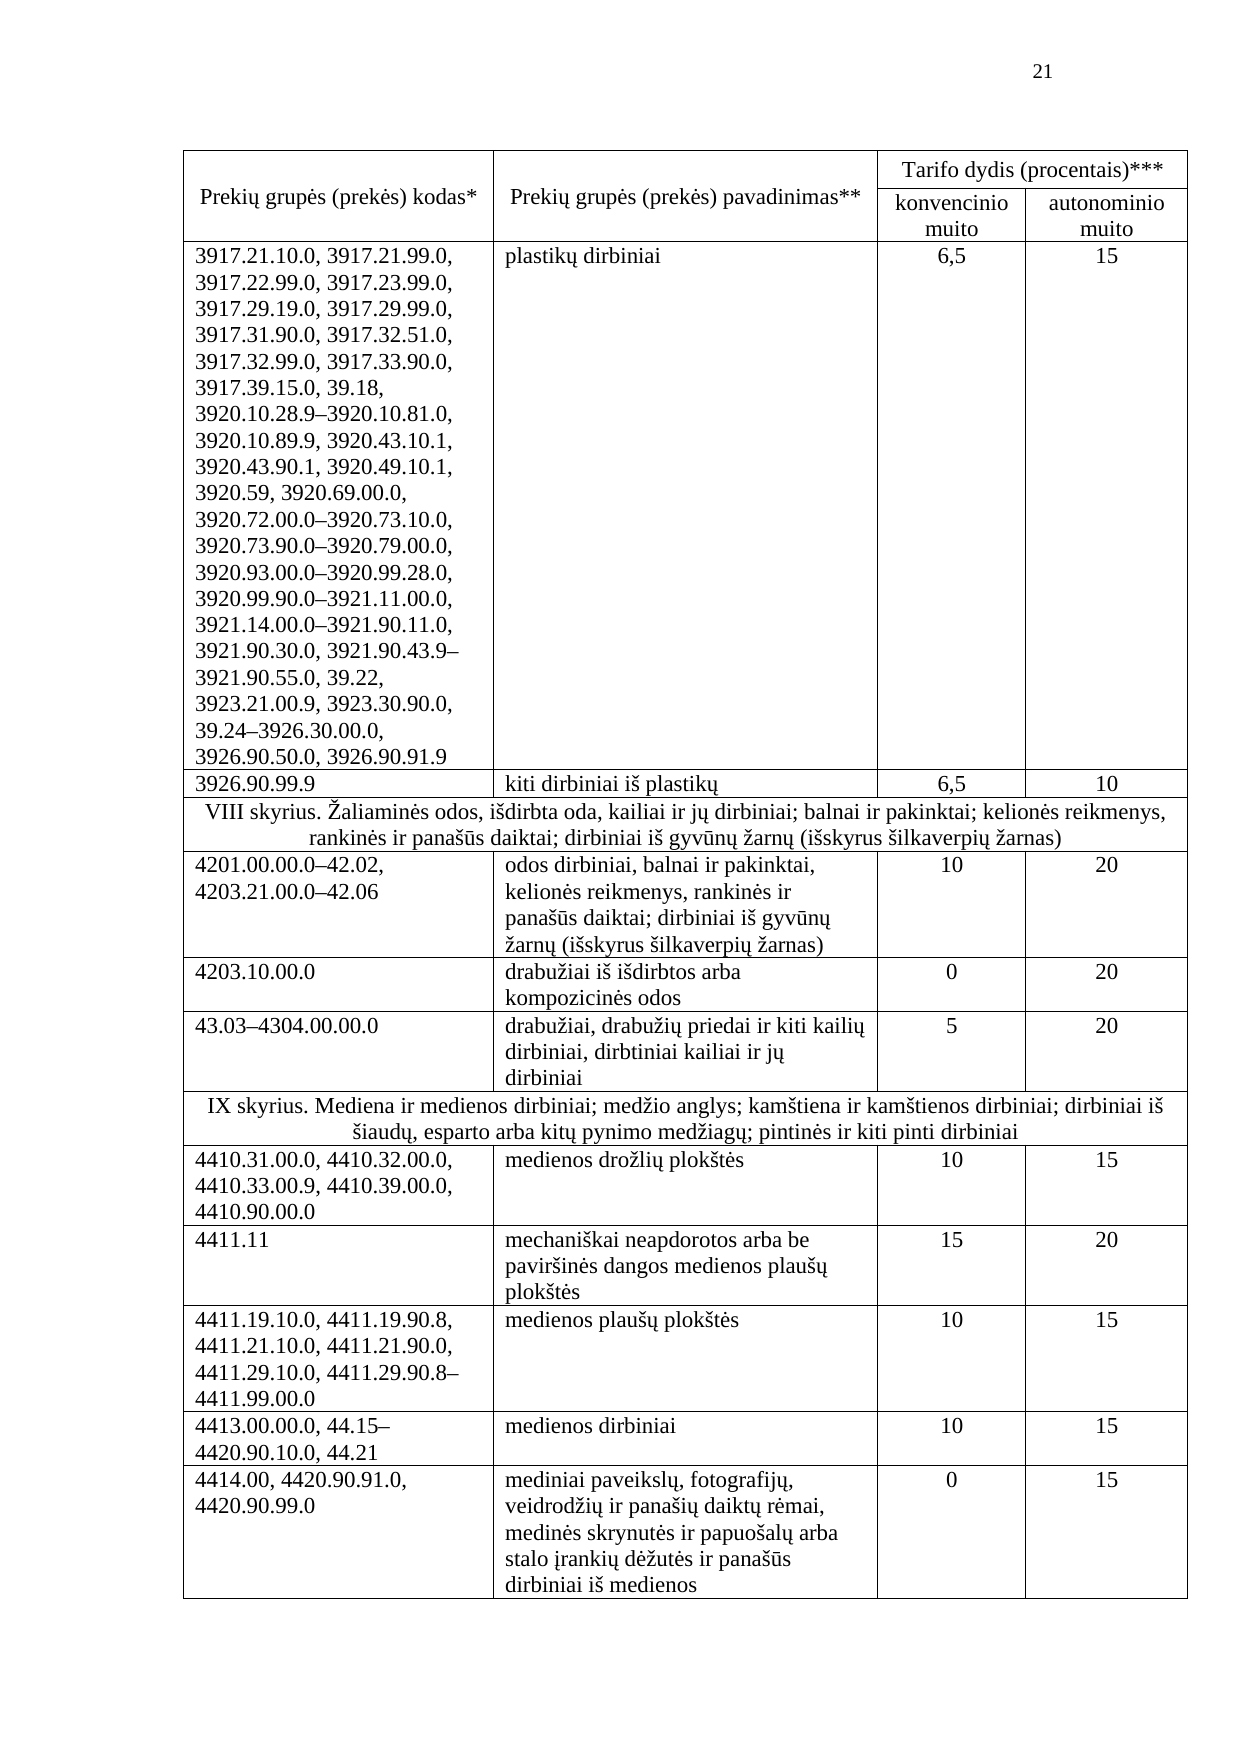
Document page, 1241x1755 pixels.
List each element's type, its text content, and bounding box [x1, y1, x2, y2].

table_cell 15 [1026, 1412, 1187, 1465]
table_cell 4203.10.00.0 [184, 958, 493, 1011]
table_cell 0 [878, 958, 1025, 1011]
table_cell VIII skyrius. Žaliaminės odos, išdirbta oda, kailiai ir jų dirbiniai; balnai ir pakinktai; kelionės reikmenys, rankinės ir panašūs daiktai; dirbiniai iš gyvūnų žarnų (išskyrus šilkaverpių žarnas) [184, 798, 1187, 851]
table_cell 10 [878, 1146, 1025, 1225]
table_cell 20 [1026, 1226, 1187, 1305]
table_cell konvencinio muito [878, 189, 1025, 241]
table_cell medienos dirbiniai [494, 1412, 877, 1465]
table_cell 15 [878, 1226, 1025, 1305]
table_cell 15 [1026, 242, 1187, 769]
table_cell 3917.21.10.0, 3917.21.99.0, 3917.22.99.0, 3917.23.99.0, 3917.29.19.0, 3917.29.99.0, 3917.31.90.0, 3917.32.51.0, 3917.32.99.0, 3917.33.90.0, 3917.39.15.0, 39.18, 3920.10.28.9–3920.10.81.0, 3920.10.89.9, 3920.43.10.1, 3920.43.90.1, 3920.49.10.1, 3920.59, 3920.69.00.0, 3920.72.00.0–3920.73.10.0, 3920.73.90.0–3920.79.00.0, 3920.93.00.0–3920.99.28.0, 3920.99.90.0–3921.11.00.0, 3921.14.00.0–3921.90.11.0, 3921.90.30.0, 3921.90.43.9–3921.90.55.0, 39.22, 3923.21.00.9, 3923.30.90.0, 39.24–3926.30.00.0, 3926.90.50.0, 3926.90.91.9 [184, 242, 493, 769]
table_cell kiti dirbiniai iš plastikų [494, 770, 877, 797]
table_cell 15 [1026, 1466, 1187, 1598]
table_cell drabužiai iš išdirbtos arba kompozicinės odos [494, 958, 877, 1011]
table_cell plastikų dirbiniai [494, 242, 877, 769]
table_cell drabužiai, drabužių priedai ir kiti kailių dirbiniai, dirbtiniai kailiai ir jų dirbiniai [494, 1012, 877, 1091]
table_cell 10 [1026, 770, 1187, 797]
table_cell odos dirbiniai, balnai ir pakinktai, kelionės reikmenys, rankinės ir panašūs daiktai; dirbiniai iš gyvūnų žarnų (išskyrus šilkaverpių žarnas) [494, 852, 877, 957]
table_cell 4414.00, 4420.90.91.0, 4420.90.99.0 [184, 1466, 493, 1598]
table_cell IX skyrius. Mediena ir medienos dirbiniai; medžio anglys; kamštiena ir kamštienos dirbiniai; dirbiniai iš šiaudų, esparto arba kitų pynimo medžiagų; pintinės ir kiti pinti dirbiniai [184, 1092, 1187, 1144]
table_cell 6,5 [878, 770, 1025, 797]
table_cell 4413.00.00.0, 44.15–4420.90.10.0, 44.21 [184, 1412, 493, 1465]
table_cell 10 [878, 1306, 1025, 1411]
table_cell mechaniškai neapdorotos arba be paviršinės dangos medienos plaušų plokštės [494, 1226, 877, 1305]
table_cell 20 [1026, 958, 1187, 1011]
table_cell 20 [1026, 1012, 1187, 1091]
table_cell 0 [878, 1466, 1025, 1598]
table_cell medienos plaušų plokštės [494, 1306, 877, 1411]
table_cell 20 [1026, 852, 1187, 957]
table_cell 5 [878, 1012, 1025, 1091]
table_cell 4410.31.00.0, 4410.32.00.0, 4410.33.00.9, 4410.39.00.0, 4410.90.00.0 [184, 1146, 493, 1225]
table_cell 43.03–4304.00.00.0 [184, 1012, 493, 1091]
table_header Prekių grupės (prekės) kodas* [184, 151, 493, 241]
table_cell 4411.19.10.0, 4411.19.90.8, 4411.21.10.0, 4411.21.90.0, 4411.29.10.0, 4411.29.90.8–4411.99.00.0 [184, 1306, 493, 1411]
table_cell mediniai paveikslų, fotografijų, veidrodžių ir panašių daiktų rėmai, medinės skrynutės ir papuošalų arba stalo įrankių dėžutės ir panašūs dirbiniai iš medienos [494, 1466, 877, 1598]
table_cell 3926.90.99.9 [184, 770, 493, 797]
table_cell 6,5 [878, 242, 1025, 769]
table_cell 4201.00.00.0–42.02, 4203.21.00.0–42.06 [184, 852, 493, 957]
table_cell 4411.11 [184, 1226, 493, 1305]
table_cell medienos drožlių plokštės [494, 1146, 877, 1225]
table_cell 10 [878, 852, 1025, 957]
table_cell 10 [878, 1412, 1025, 1465]
table_header Tarifo dydis (procentais)*** [878, 151, 1187, 187]
table_cell 15 [1026, 1146, 1187, 1225]
table_cell autonominio muito [1026, 189, 1187, 241]
table_header Prekių grupės (prekės) pavadinimas** [494, 151, 877, 241]
table_cell 15 [1026, 1306, 1187, 1411]
